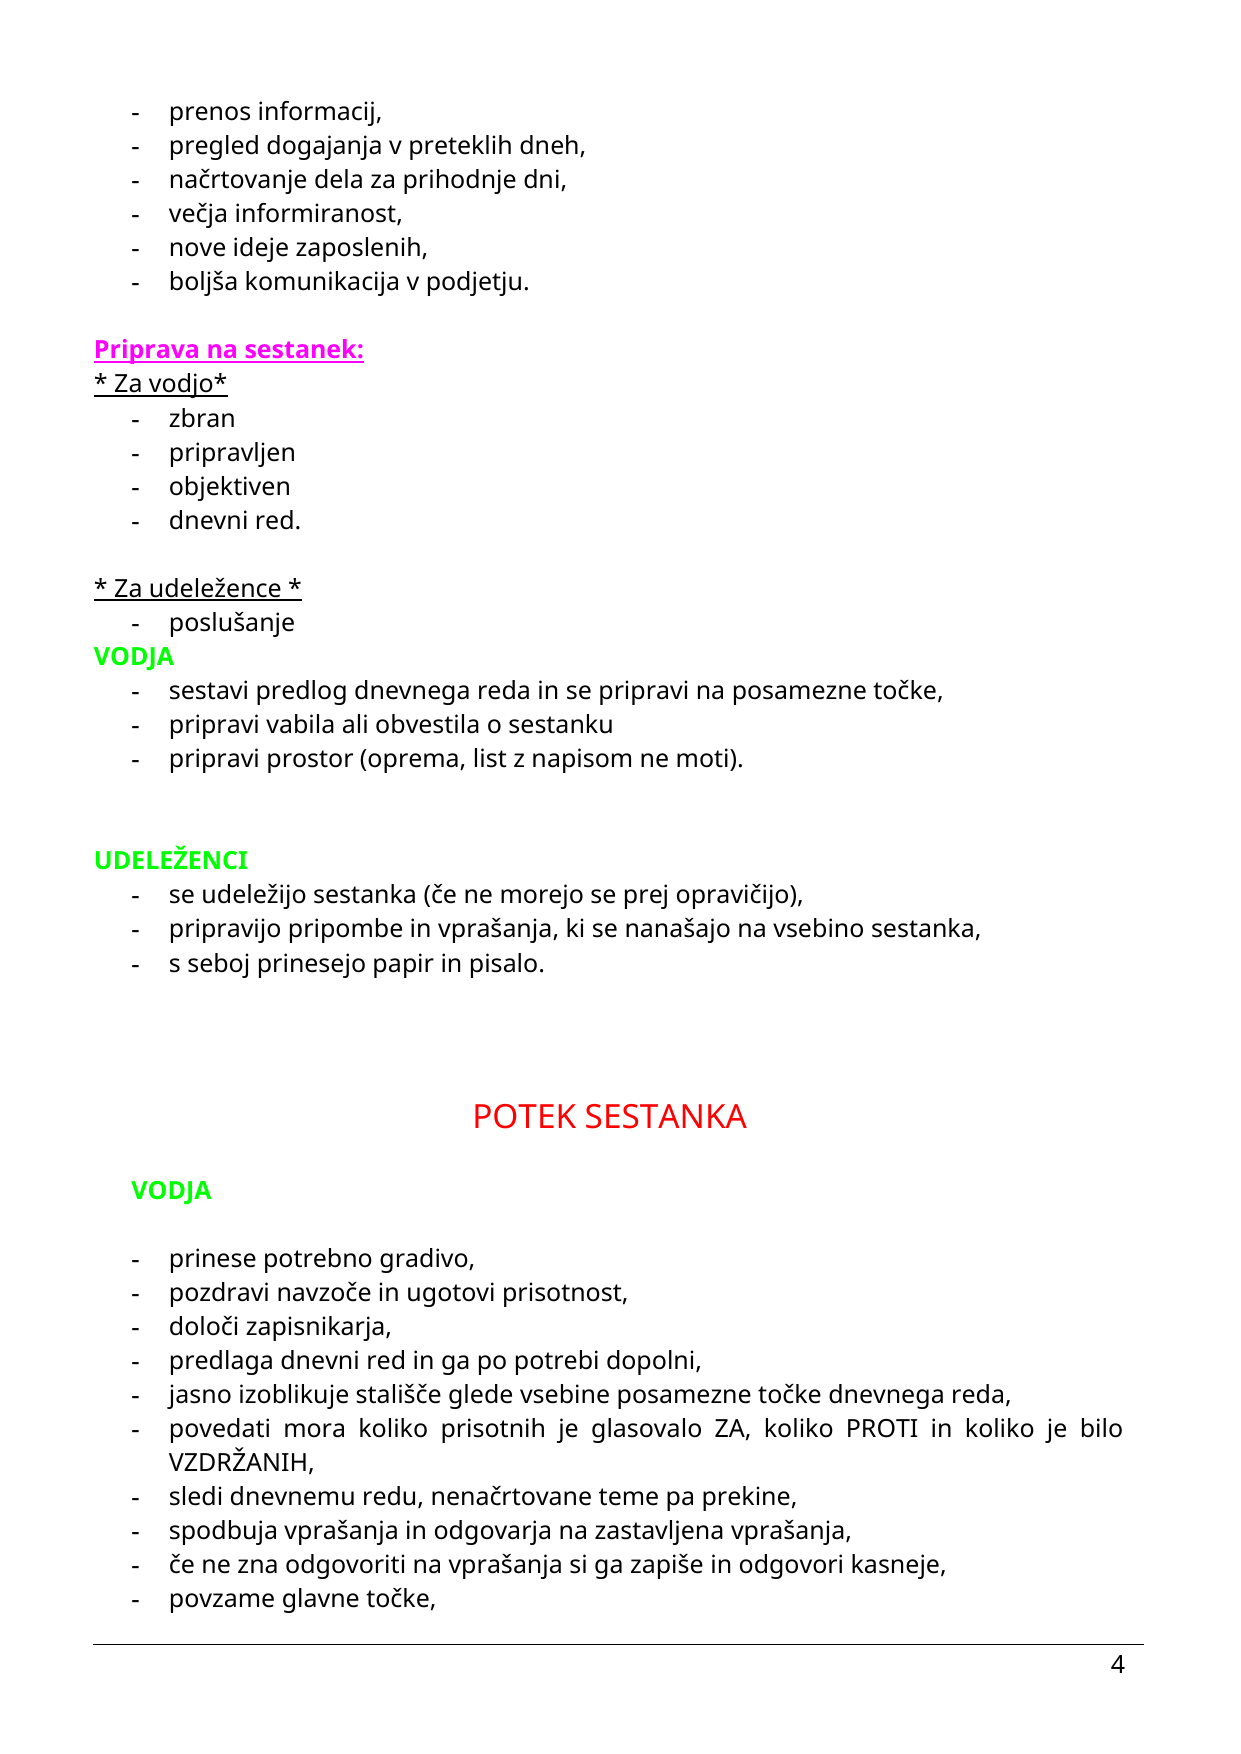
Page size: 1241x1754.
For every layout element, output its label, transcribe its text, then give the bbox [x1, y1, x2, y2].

list večja informiranost, [131, 196, 1125, 230]
list pregled dogajanja v preteklih dneh, [131, 128, 1125, 162]
list pripravi vabila ali obvestila o sestanku [131, 707, 1125, 741]
list določi zapisnikarja, [131, 1308, 1125, 1343]
list se udeležijo sestanka (če ne morejo se prej opravičijo), [131, 877, 1125, 911]
list zbran [131, 400, 1125, 434]
list boljša komunikacija v podjetju. [131, 264, 1125, 298]
list povedati mora koliko prisotnih je glasovalo ZA, koliko PROTI in koliko je bilo VZDRŽANIH, [131, 1411, 1125, 1479]
list s seboj prinesejo papir in pisalo. [131, 945, 1125, 979]
list prinese potrebno gradivo, [131, 1240, 1125, 1274]
list jasno izoblikuje stališče glede vsebine posamezne točke dnevnega reda, [131, 1377, 1125, 1411]
text POTEK SESTANKA [94, 1093, 1125, 1138]
list če ne zna odgovoriti na vprašanja si ga zapiše in odgovori kasneje, [131, 1547, 1125, 1581]
text * Za vodjo* [94, 366, 1125, 400]
text VODJA [94, 639, 1125, 673]
list dnevni red. [131, 502, 1125, 536]
list predlaga dnevni red in ga po potrebi dopolni, [131, 1343, 1125, 1377]
list sledi dnevnemu redu, nenačrtovane teme pa prekine, [131, 1479, 1125, 1513]
list pripravi prostor (oprema, list z napisom ne moti). [131, 741, 1125, 775]
list pripravijo pripombe in vprašanja, ki se nanašajo na vsebino sestanka, [131, 911, 1125, 945]
text VODJA [131, 1172, 1125, 1206]
list nove ideje zaposlenih, [131, 230, 1125, 264]
text * Za udeležence * [94, 571, 1125, 604]
list povzame glavne točke, [131, 1581, 1125, 1615]
list pozdravi navzoče in ugotovi prisotnost, [131, 1274, 1125, 1308]
list objektiven [131, 468, 1125, 502]
list načrtovanje dela za prihodnje dni, [131, 162, 1125, 196]
list poslušanje [131, 604, 1125, 639]
list pripravljen [131, 434, 1125, 468]
list spodbuja vprašanja in odgovarja na zastavljena vprašanja, [131, 1513, 1125, 1547]
text Priprava na sestanek: [94, 332, 1125, 366]
text UDELEŽENCI [94, 843, 1125, 877]
list sestavi predlog dnevnega reda in se pripravi na posamezne točke, [131, 673, 1125, 707]
list prenos informacij, [131, 94, 1125, 128]
